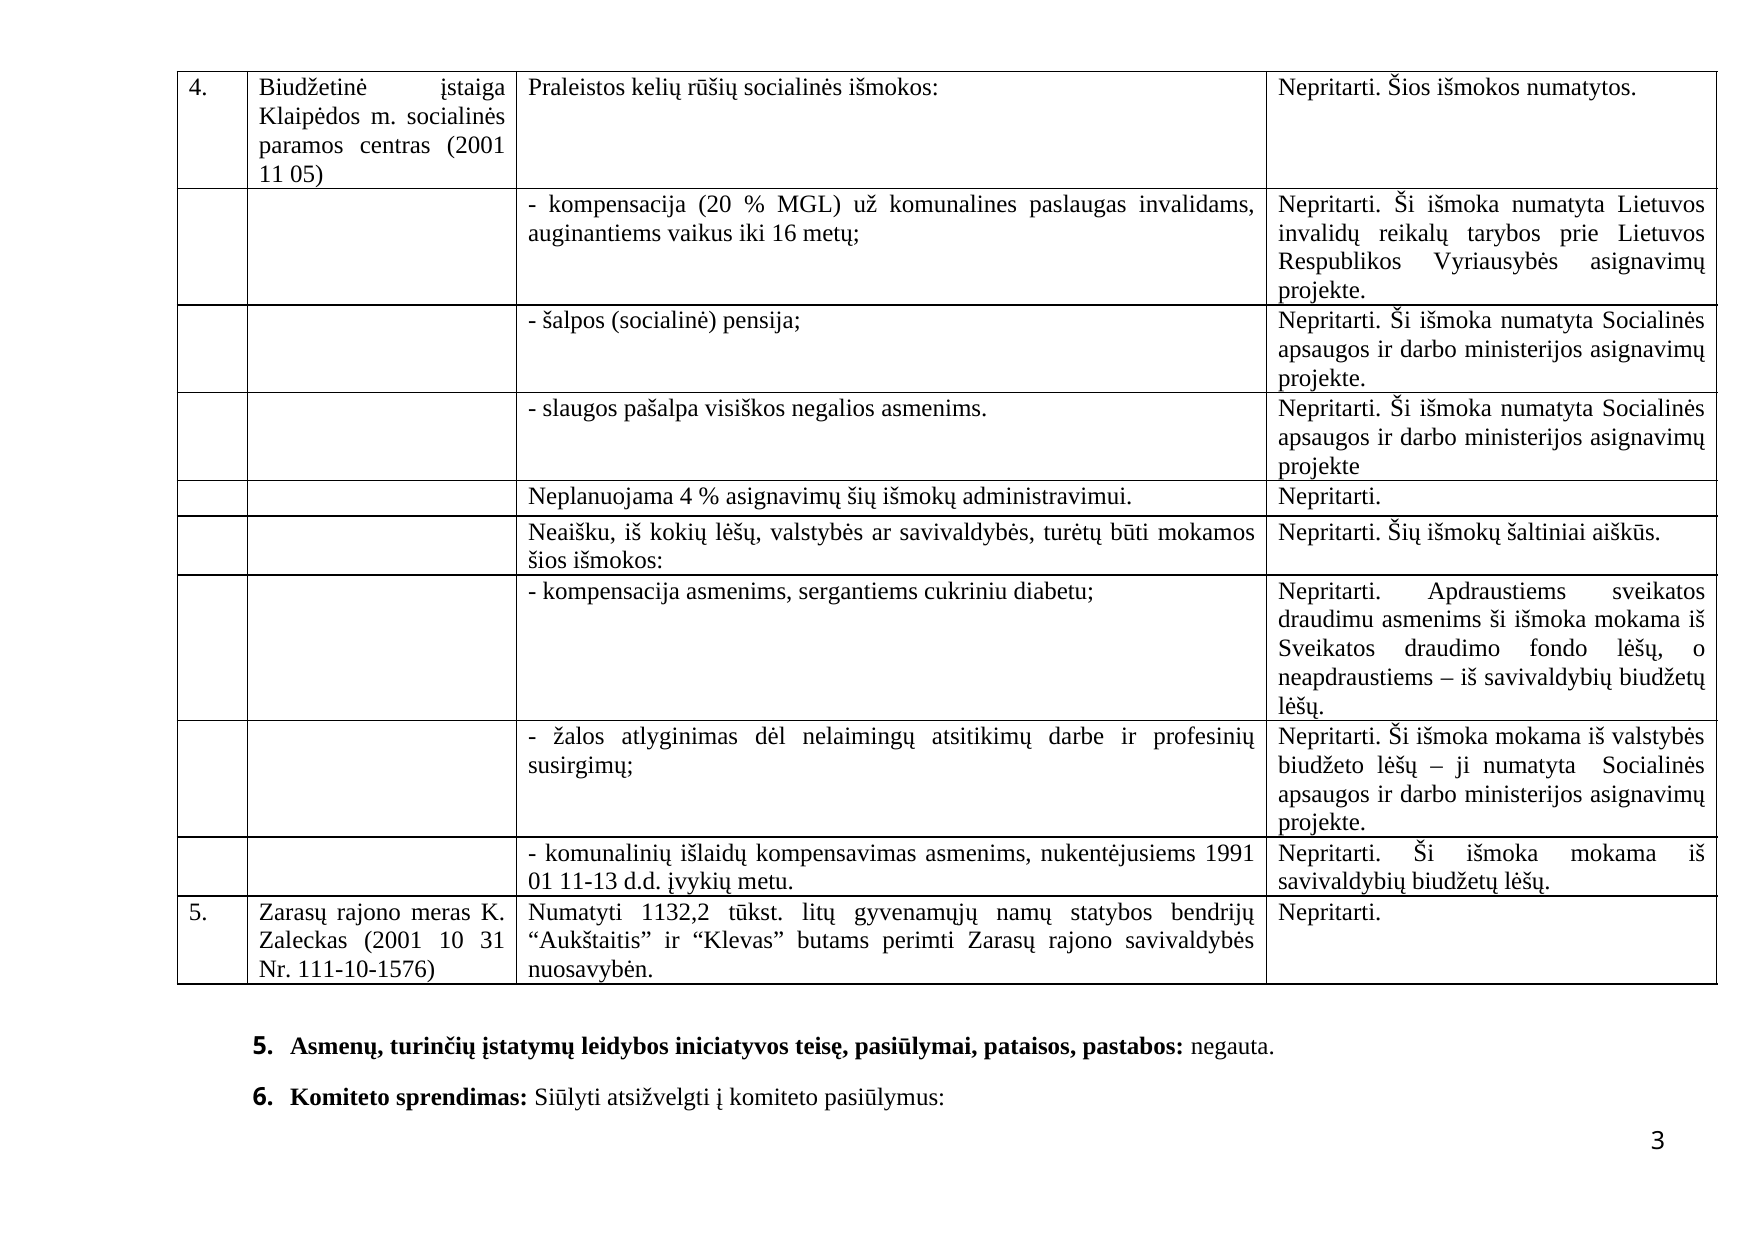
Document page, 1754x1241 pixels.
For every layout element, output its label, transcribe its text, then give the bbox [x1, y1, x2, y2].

table_cell Nepritarti. Ši išmoka numatyta Lietuvos invalidų reikalų tarybos prie Lietuvos Respublikos Vyriausybės asignavimų projekte. [1267, 189, 1716, 304]
table_cell Nepritarti. [1267, 897, 1716, 983]
table_cell 5. [178, 897, 247, 983]
table_cell Nepritarti. Ši išmoka mokama iš valstybės biudžeto lėšų – ji numatyta Socialinės apsaugos ir darbo ministerijos asignavimų projekte. [1267, 721, 1716, 836]
table_cell [248, 517, 516, 574]
table_cell [178, 393, 247, 479]
table_cell - kompensacija (20 % MGL) už komunalines paslaugas invalidams, auginantiems vaikus iki 16 metų; [517, 189, 1266, 304]
table_cell 4. [178, 72, 247, 187]
table_cell Nepritarti. Ši išmoka numatyta Socialinės apsaugos ir darbo ministerijos asignavimų projekte [1267, 393, 1716, 479]
table_cell Nepritarti. [1267, 481, 1716, 515]
table_cell Neaišku, iš kokių lėšų, valstybės ar savivaldybės, turėtų būti mokamos šios išmokos: [517, 517, 1266, 574]
table_cell [248, 838, 516, 895]
list Komiteto sprendimas: Siūlyti atsižvelgti į komiteto pasiūlymus: [252, 1079, 1665, 1113]
table_cell - šalpos (socialinė) pensija; [517, 306, 1266, 392]
table_cell Nepritarti. Šios išmokos numatytos. [1267, 72, 1716, 187]
table_cell [248, 393, 516, 479]
table_cell [248, 306, 516, 392]
table_cell [178, 189, 247, 304]
table_cell Nepritarti. Apdraustiems sveikatos draudimu asmenims ši išmoka mokama iš Sveikatos draudimo fondo lėšų, o neapdraustiems – iš savivaldybių biudžetų lėšų. [1267, 576, 1716, 719]
table_cell [178, 838, 247, 895]
table_cell - slaugos pašalpa visiškos negalios asmenims. [517, 393, 1266, 479]
table_cell [248, 189, 516, 304]
table_cell Numatyti 1132,2 tūkst. litų gyvenamųjų namų statybos bendrijų “Aukštaitis” ir “Klevas” butams perimti Zarasų rajono savivaldybės nuosavybėn. [517, 897, 1266, 983]
table_cell - kompensacija asmenims, sergantiems cukriniu diabetu; [517, 576, 1266, 719]
table_cell [178, 576, 247, 719]
table_cell Nepritarti. Šių išmokų šaltiniai aiškūs. [1267, 517, 1716, 574]
table_cell [178, 517, 247, 574]
list Asmenų, turinčių įstatymų leidybos iniciatyvos teisę, pasiūlymai, pataisos, pastabos: negauta. [252, 1028, 1665, 1062]
table_cell Biudžetinė įstaiga Klaipėdos m. socialinės paramos centras (2001 11 05) [248, 72, 516, 187]
table_cell - žalos atlyginimas dėl nelaimingų atsitikimų darbe ir profesinių susirgimų; [517, 721, 1266, 836]
table_cell [178, 721, 247, 836]
table_cell Nepritarti. Ši išmoka mokama iš savivaldybių biudžetų lėšų. [1267, 838, 1716, 895]
table_cell - komunalinių išlaidų kompensavimas asmenims, nukentėjusiems 1991 01 11-13 d.d. įvykių metu. [517, 838, 1266, 895]
table_cell Nepritarti. Ši išmoka numatyta Socialinės apsaugos ir darbo ministerijos asignavimų projekte. [1267, 306, 1716, 392]
table_cell [178, 306, 247, 392]
table_cell [248, 721, 516, 836]
table_cell [178, 481, 247, 515]
table_cell Zarasų rajono meras K. Zaleckas (2001 10 31 Nr. 111-10-1576) [248, 897, 516, 983]
table_cell Neplanuojama 4 % asignavimų šių išmokų administravimui. [517, 481, 1266, 515]
table_cell Praleistos kelių rūšių socialinės išmokos: [517, 72, 1266, 187]
table_cell [248, 576, 516, 719]
table_cell [248, 481, 516, 515]
